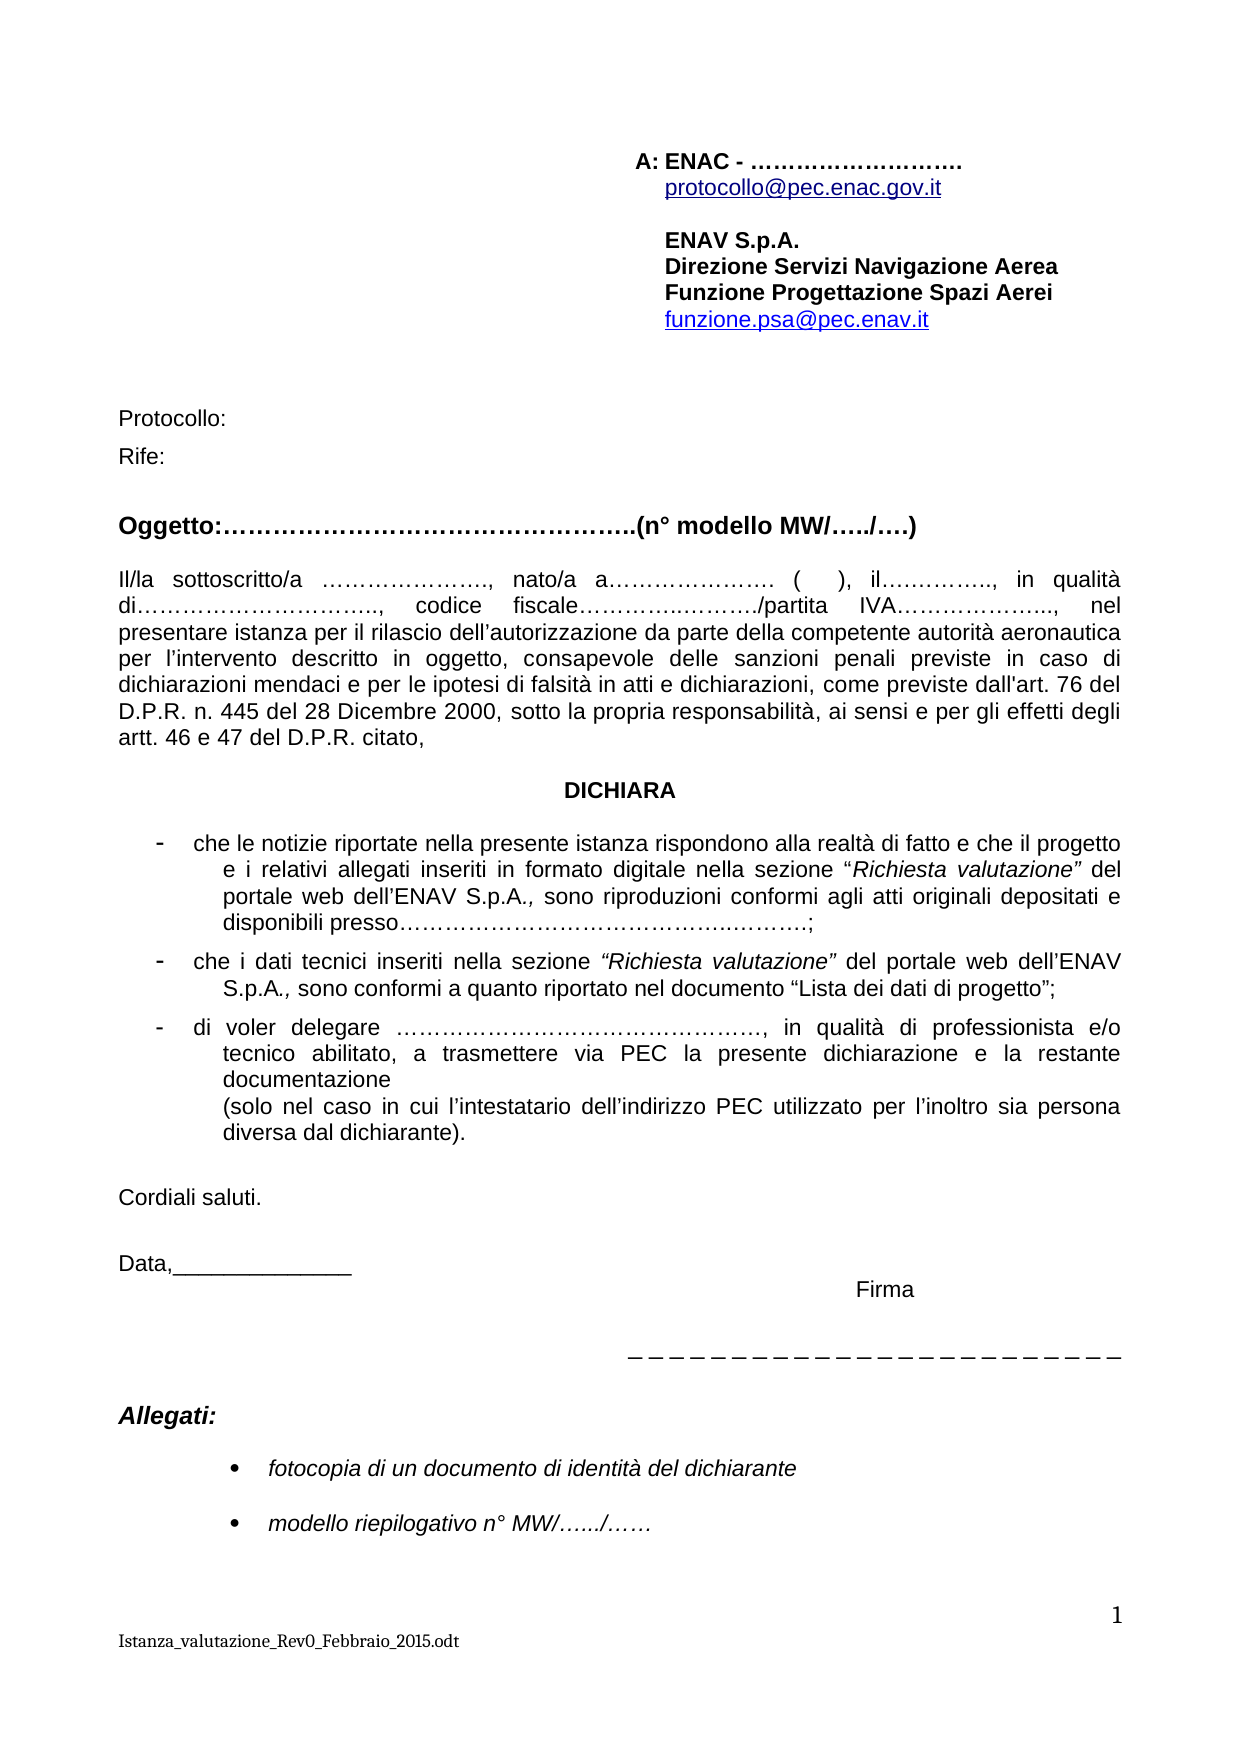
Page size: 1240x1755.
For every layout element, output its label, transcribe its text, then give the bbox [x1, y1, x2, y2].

text Funzione Progettazione Spazi Aerei [664, 279, 1121, 306]
text ENAV S.p.A. [664, 227, 1121, 253]
text Firma [782, 1276, 1121, 1302]
list che i dati tecnici inseriti nella sezione “Richiesta valutazione” del portale web dell’ENAV S.p.A., sono conformi a quanto riportato nel documento “Lista dei dati di progetto”; [156, 948, 1121, 1001]
text funzione.psa@pec.enav.it [664, 306, 1121, 332]
list di voler delegare …………………………………………, in qualità di professionista e/o tecnico abilitato, a trasmettere via PEC la presente dichiarazione e la restante documentazione (solo nel caso in cui l’intestatario dell’indirizzo PEC utilizzato per l’inoltro sia persona diversa dal dichiarante). [156, 1014, 1121, 1146]
text Allegati: [118, 1401, 1121, 1430]
text Oggetto:…………………………………………..(n° modello MW/…../….) [118, 511, 1121, 540]
text A: ENAC - ………………………. protocollo@pec.enac.gov.it [635, 148, 1121, 200]
text Direzione Servizi Navigazione Aerea [664, 253, 1121, 279]
text Cordiali saluti. [118, 1184, 1121, 1211]
text Protocollo: [118, 404, 1121, 431]
text DICHIARA [118, 777, 1121, 803]
text Rife: [118, 443, 1121, 470]
list che le notizie riportate nella presente istanza rispondono alla realtà di fatto e che il progetto e i relativi allegati inseriti in formato digitale nella sezione “Richiesta valutazione” del portale web dell’ENAV S.p.A., sono riproduzioni conformi agli atti originali depositati e disponibili presso……………………………………..……….; [156, 829, 1121, 936]
text _ _ _ _ _ _ _ _ _ _ _ _ _ _ _ _ _ _ _ _ _ _ _ _ [118, 1331, 1121, 1360]
text Data,______________ [118, 1249, 1121, 1276]
list modello riepilogativo n° MW/….../…… [231, 1510, 1121, 1536]
list fotocopia di un documento di identità del dichiarante [231, 1455, 1121, 1481]
text Il/la sottoscritto/a …………………., nato/a a…………………. ( ), il….……….., in qualità di………………………….., codice fiscale…………..………./partita IVA………………..., nel presentare istanza per il rilascio dell’autorizzazione da parte della competente autorità aeronautica per l’intervento descritto in oggetto, consapevole delle sanzioni penali previste in caso di dichiarazioni mendaci e per le ipotesi di falsità in atti e dichiarazioni, come previste dall'art. 76 del D.P.R. n. 445 del 28 Dicembre 2000, sotto la propria responsabilità, ai sensi e per gli effetti degli artt. 46 e 47 del D.P.R. citato, [118, 566, 1121, 751]
